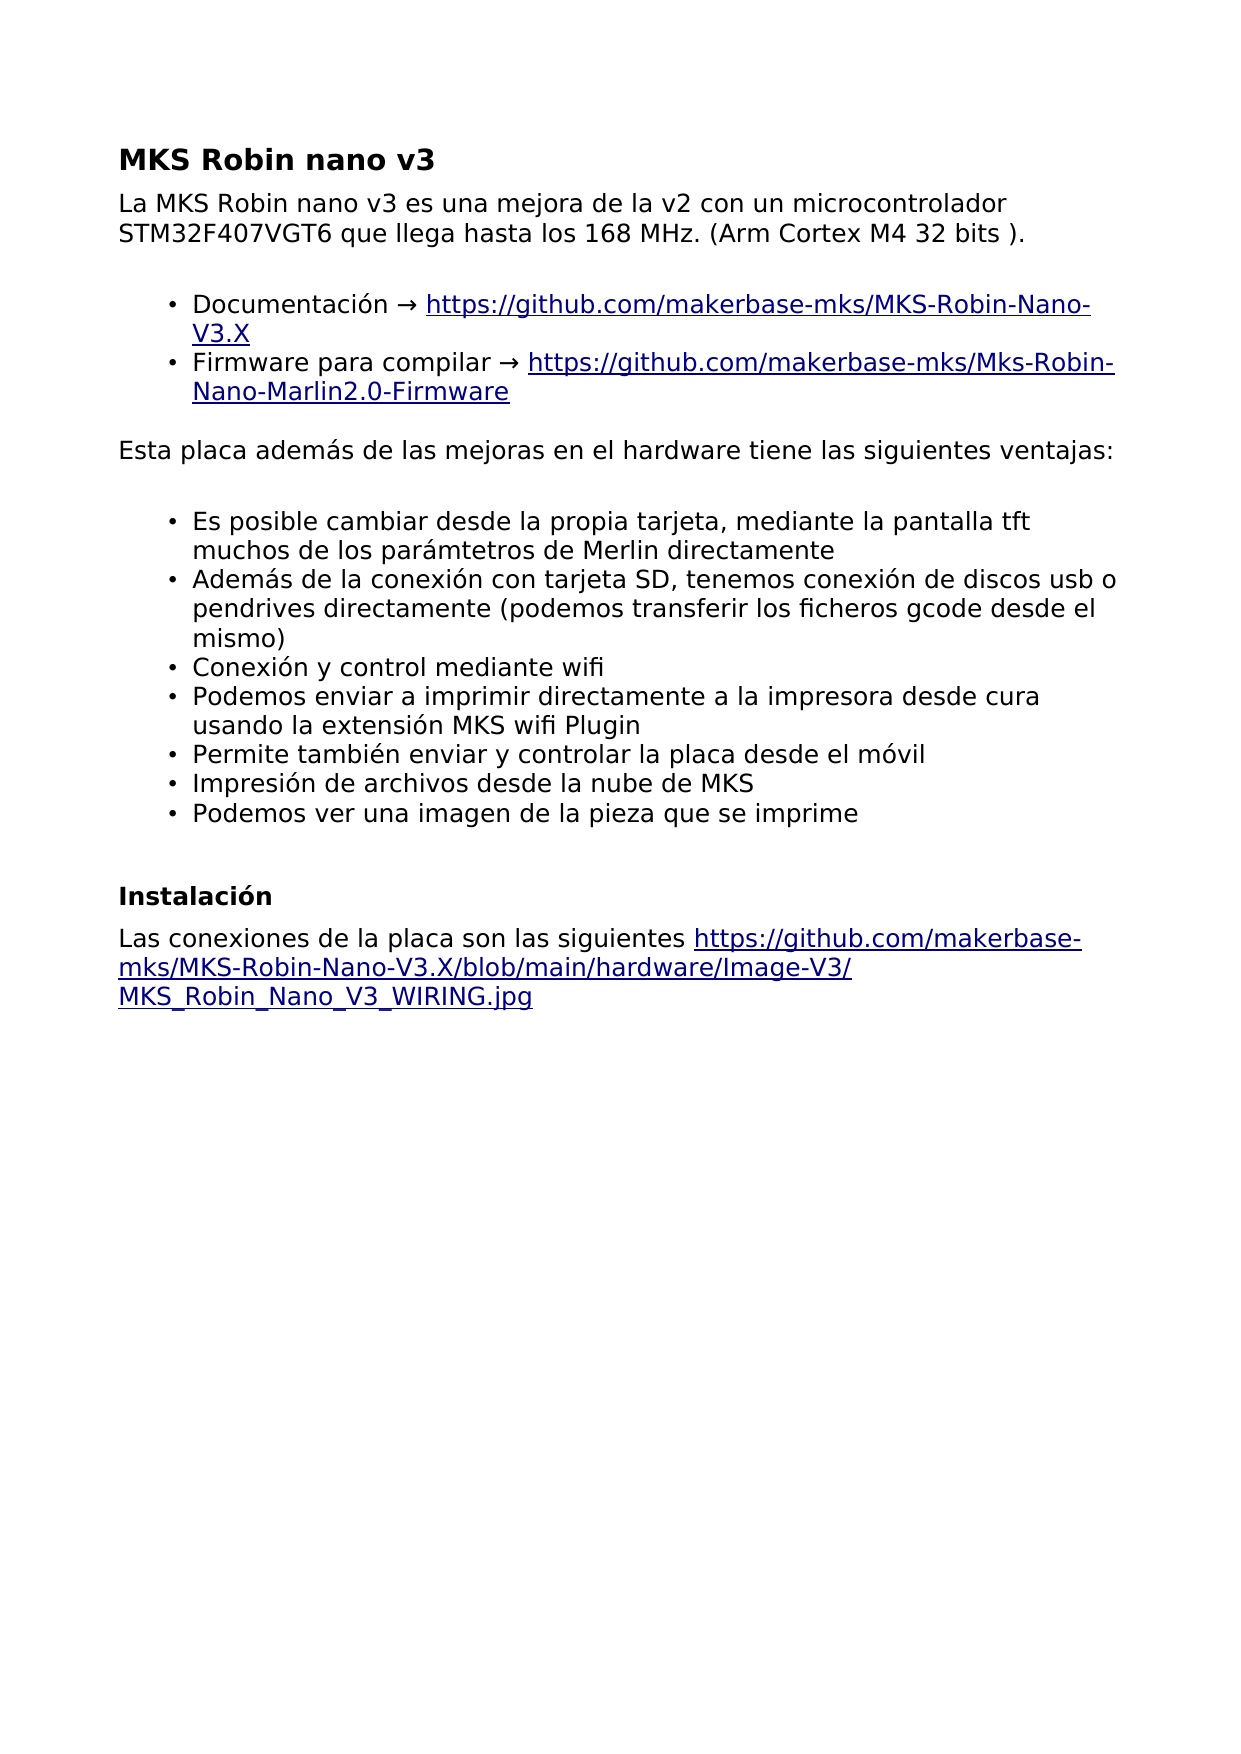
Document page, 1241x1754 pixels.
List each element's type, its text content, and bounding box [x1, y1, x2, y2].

subtitle Instalación [118, 882, 1122, 912]
list Podemos ver una imagen de la pieza que se imprime [177, 799, 1122, 828]
list Podemos enviar a imprimir directamente a la impresora desde cura usando la extensión MKS wifi Plugin [177, 682, 1122, 741]
list Impresión de archivos desde la nube de MKS [177, 770, 1122, 799]
text Las conexiones de la placa son las siguientes https://github.com/makerbase-mks/MKS-Robin-Nano-V3.X/blob/main/hardware/Image-V3/MKS_Robin_Nano_V3_WIRING.jpg [118, 924, 1122, 1012]
list Firmware para compilar → https://github.com/makerbase-mks/Mks-Robin-Nano-Marlin2.0-Firmware [177, 348, 1122, 407]
subtitle MKS Robin nano v3 [118, 143, 1122, 177]
text Esta placa además de las mejoras en el hardware tiene las siguientes ventajas: [118, 436, 1122, 465]
list Conexión y control mediante wifi [177, 653, 1122, 682]
list Documentación → https://github.com/makerbase-mks/MKS-Robin-Nano-V3.X [177, 290, 1122, 348]
list Es posible cambiar desde la propia tarjeta, mediante la pantalla tft muchos de los parámtetros de Merlin directamente [177, 507, 1122, 566]
list Permite también enviar y controlar la placa desde el móvil [177, 741, 1122, 770]
list Además de la conexión con tarjeta SD, tenemos conexión de discos usb o pendrives directamente (podemos transferir los ficheros gcode desde el mismo) [177, 566, 1122, 653]
text La MKS Robin nano v3 es una mejora de la v2 con un microcontrolador STM32F407VGT6 que llega hasta los 168 MHz. (Arm Cortex M4 32 bits ). [118, 189, 1122, 248]
